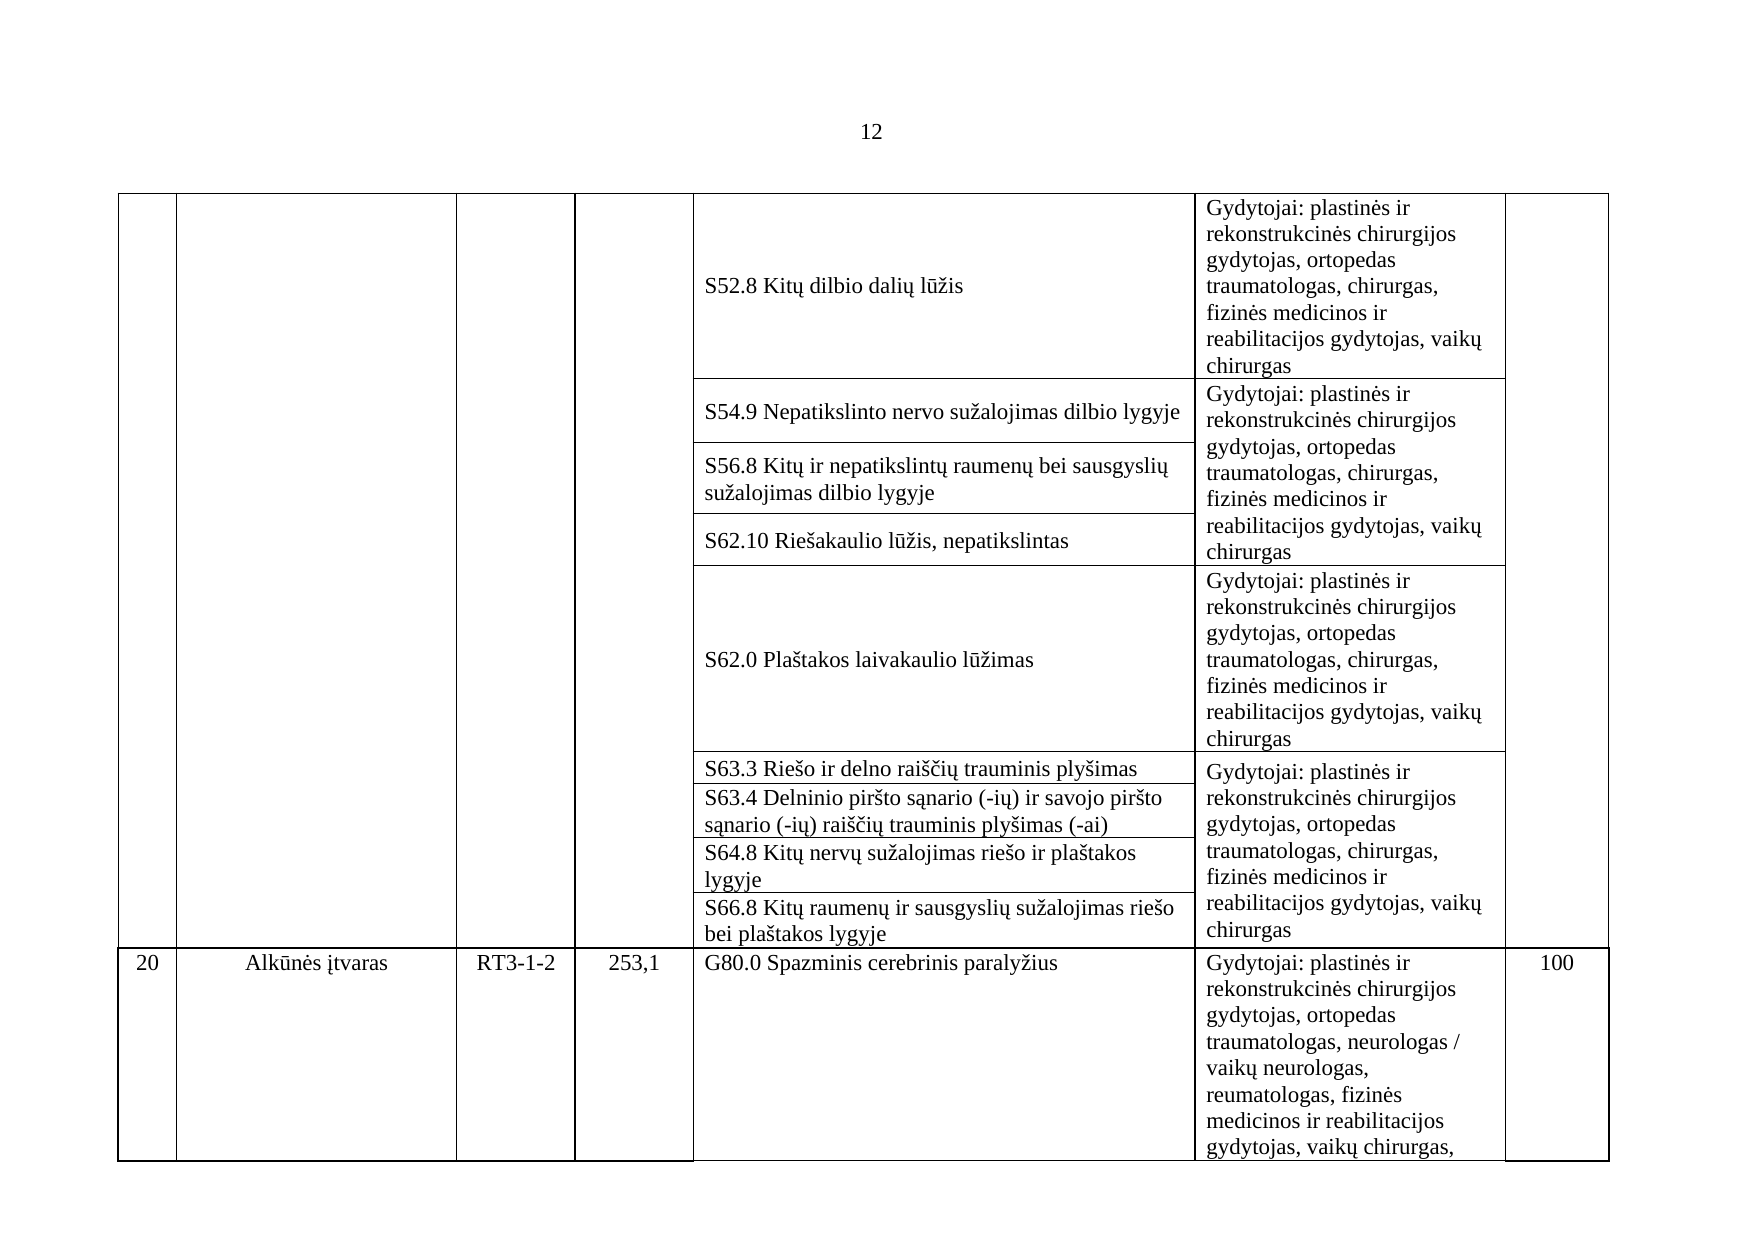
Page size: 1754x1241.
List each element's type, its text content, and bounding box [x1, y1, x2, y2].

table_header S52.8 Kitų dilbio dalių lūžis [694, 194, 1194, 378]
table_cell Gydytojai: plastinės ir rekonstrukcinės chirurgijos gydytojas, ortopedas traumatologas, chirurgas, fizinės medicinos ir reabilitacijos gydytojas, vaikų chirurgas [1196, 379, 1505, 564]
table_header Gydytojai: plastinės ir rekonstrukcinės chirurgijos gydytojas, ortopedas traumatologas, chirurgas, fizinės medicinos ir reabilitacijos gydytojas, vaikų chirurgas [1196, 194, 1505, 378]
table_cell Gydytojai: plastinės ir rekonstrukcinės chirurgijos gydytojas, ortopedas traumatologas, chirurgas, fizinės medicinos ir reabilitacijos gydytojas, vaikų chirurgas [1196, 752, 1505, 947]
table_cell Gydytojai: plastinės ir rekonstrukcinės chirurgijos gydytojas, ortopedas traumatologas, neurologas / vaikų neurologas, reumatologas, fizinės medicinos ir reabilitacijos gydytojas, vaikų chirurgas, [1196, 949, 1505, 1160]
table_cell S56.8 Kitų ir nepatikslintų raumenų bei sausgyslių sužalojimas dilbio lygyje [694, 443, 1194, 513]
table_cell S66.8 Kitų raumenų ir sausgyslių sužalojimas riešo bei plaštakos lygyje [694, 893, 1194, 947]
table_cell 100 [1506, 949, 1608, 1160]
table_cell S63.3 Riešo ir delno raiščių trauminis plyšimas [694, 752, 1194, 782]
table_cell G80.0 Spazminis cerebrinis paralyžius [694, 949, 1194, 1160]
table_cell Alkūnės įtvaras [177, 949, 456, 1160]
table_header [1506, 194, 1608, 947]
table_cell S63.4 Delninio piršto sąnario (-ių) ir savojo piršto sąnario (-ių) raiščių trauminis plyšimas (-ai) [694, 784, 1194, 837]
table_cell RT3-1-2 [457, 949, 574, 1160]
table_header [576, 194, 693, 947]
table_header [119, 194, 176, 947]
table_cell 253,1 [576, 949, 693, 1160]
table_cell S62.10 Riešakaulio lūžis, nepatikslintas [694, 514, 1194, 564]
table_cell S54.9 Nepatikslinto nervo sužalojimas dilbio lygyje [694, 379, 1194, 442]
table_cell Gydytojai: plastinės ir rekonstrukcinės chirurgijos gydytojas, ortopedas traumatologas, chirurgas, fizinės medicinos ir reabilitacijos gydytojas, vaikų chirurgas [1196, 566, 1505, 751]
table_cell S64.8 Kitų nervų sužalojimas riešo ir plaštakos lygyje [694, 838, 1194, 892]
table_header [457, 194, 574, 947]
table_cell S62.0 Plaštakos laivakaulio lūžimas [694, 566, 1194, 751]
table_header [177, 194, 456, 947]
table_cell 20 [119, 949, 176, 1160]
